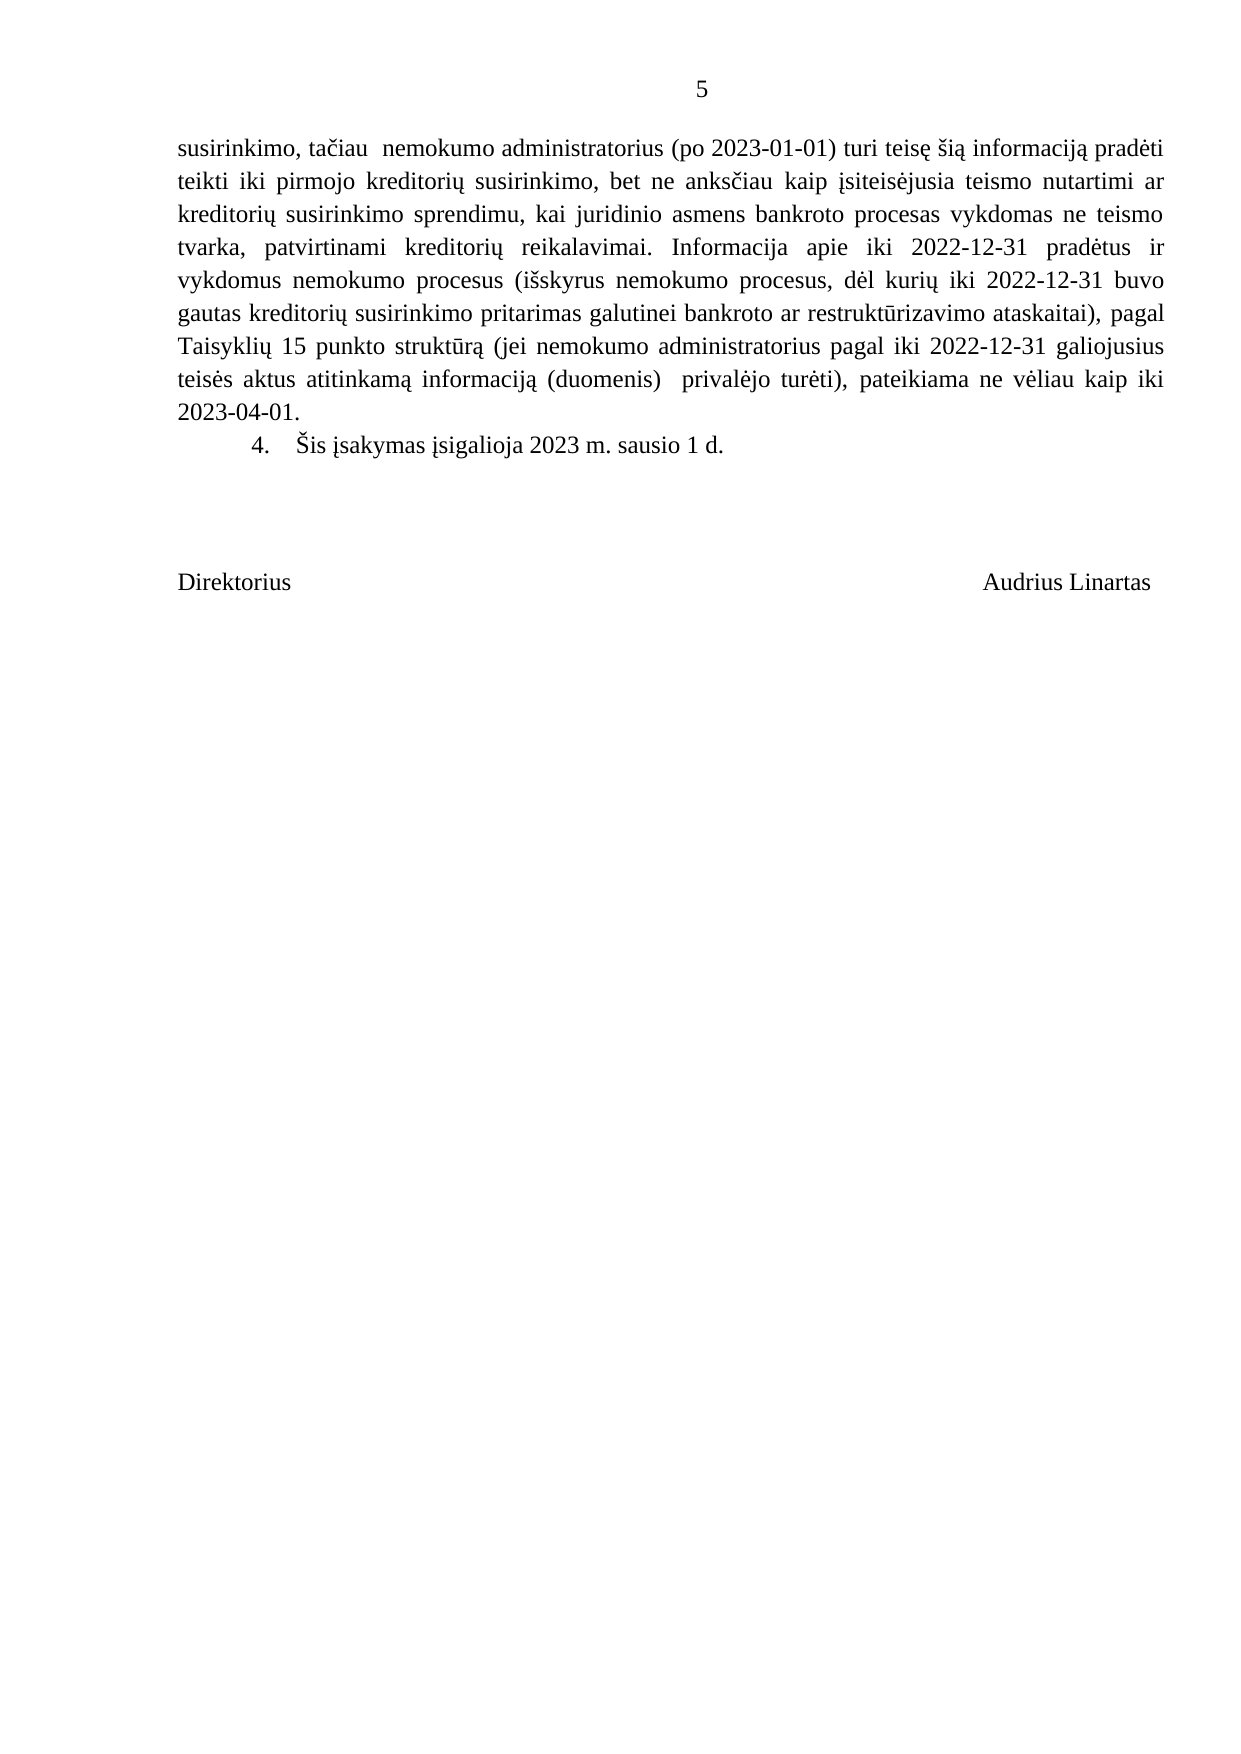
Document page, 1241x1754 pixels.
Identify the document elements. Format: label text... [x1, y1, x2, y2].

text Direktorius Audrius Linartas [177, 567, 1152, 595]
text 4. Šis įsakymas įsigalioja 2023 m. sausio 1 d. [177, 430, 1164, 459]
text susirinkimo, tačiau nemokumo administratorius (po 2023-01-01) turi teisę šią informaciją pradėti teikti iki pirmojo kreditorių susirinkimo, bet ne anksčiau kaip įsiteisėjusia teismo nutartimi ar kreditorių susirinkimo sprendimu, kai juridinio asmens bankroto procesas vykdomas ne teismo tvarka, patvirtinami kreditorių reikalavimai. Informacija apie iki 2022-12-31 pradėtus ir vykdomus nemokumo procesus (išskyrus nemokumo procesus, dėl kurių iki 2022-12-31 buvo gautas kreditorių susirinkimo pritarimas galutinei bankroto ar restruktūrizavimo ataskaitai), pagal Taisyklių 15 punkto struktūrą (jei nemokumo administratorius pagal iki 2022-12-31 galiojusius teisės aktus atitinkamą informaciją (duomenis) privalėjo turėti), pateikiama ne vėliau kaip iki 2023-04-01. [177, 133, 1164, 426]
